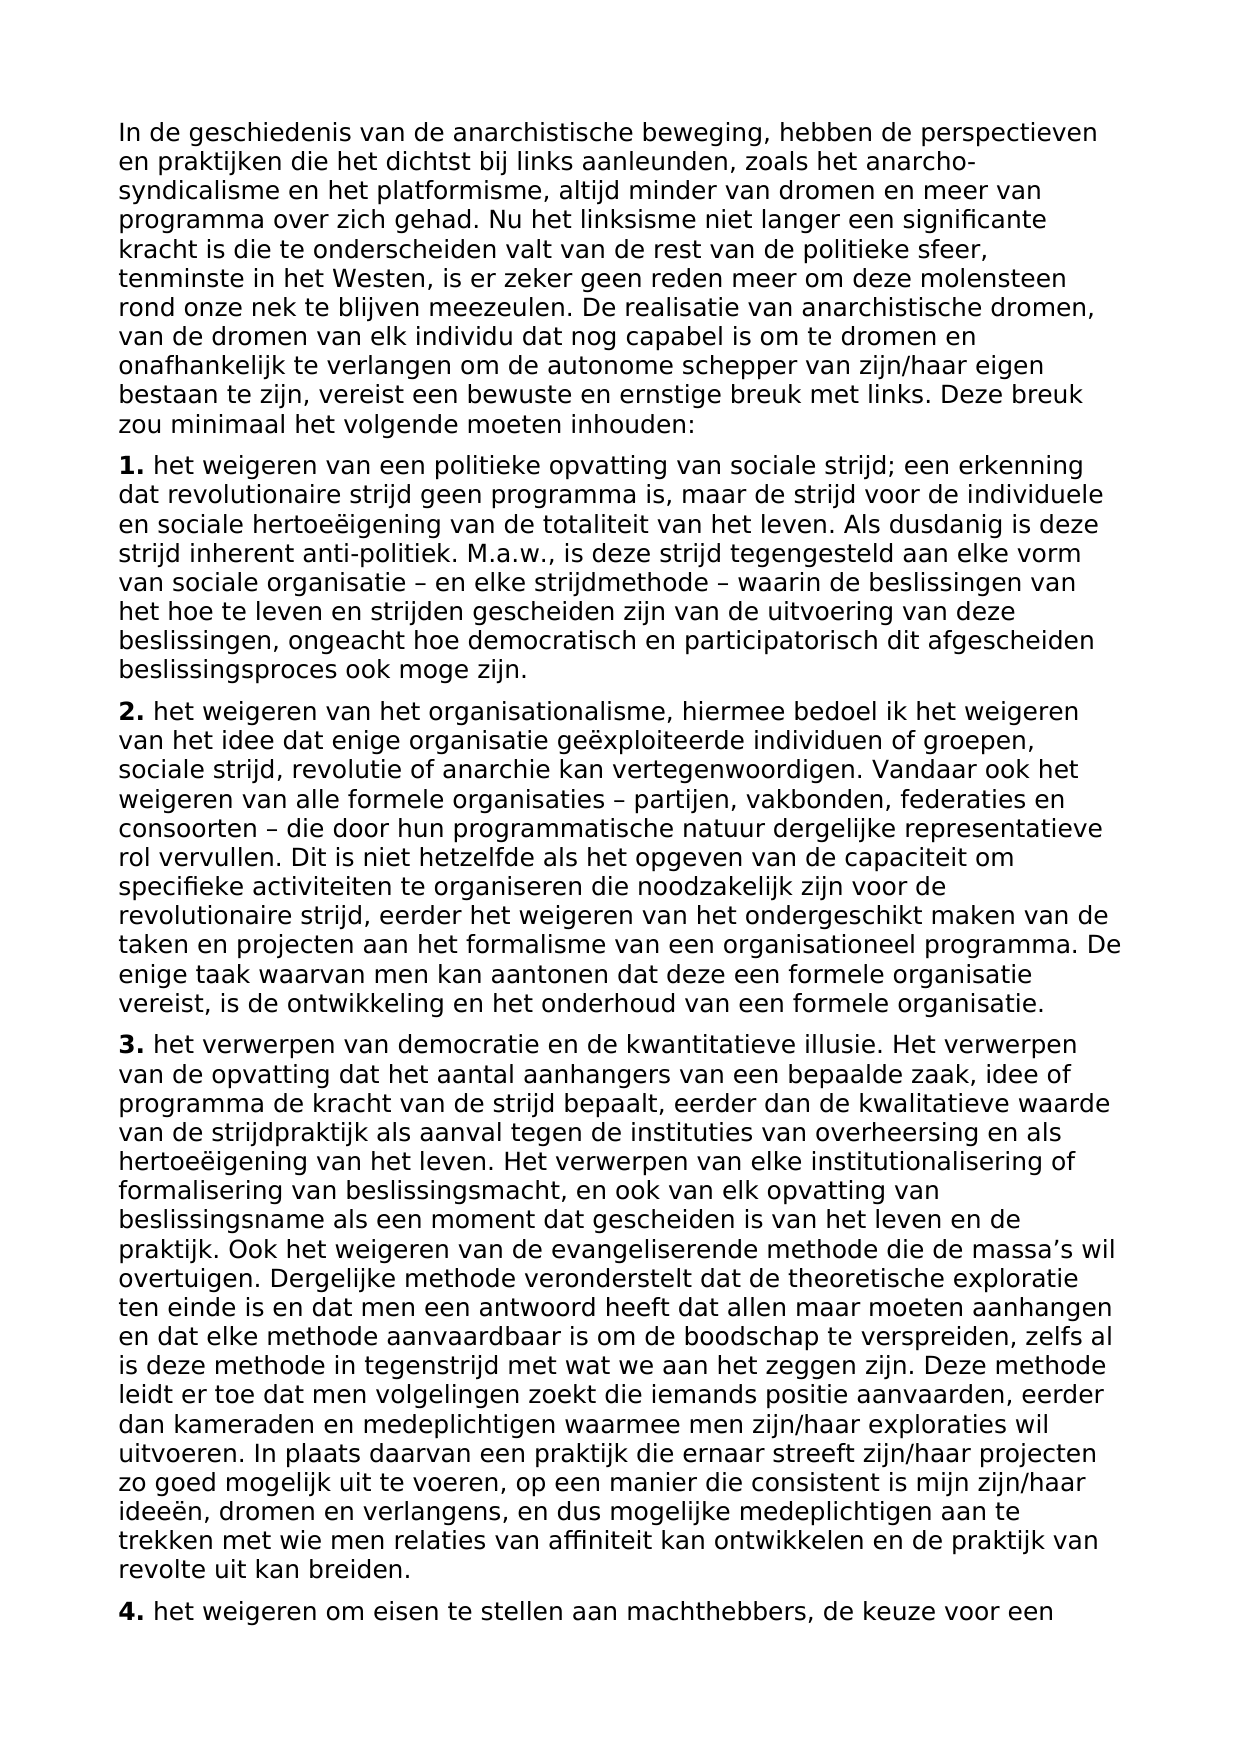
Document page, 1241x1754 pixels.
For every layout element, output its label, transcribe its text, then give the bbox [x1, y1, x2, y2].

text 3. het verwerpen van democratie en de kwantitatieve illusie. Het verwerpen van de opvatting dat het aantal aanhangers van een bepaalde zaak, idee of programma de kracht van de strijd bepaalt, eerder dan de kwalitatieve waarde van de strijdpraktijk als aanval tegen de instituties van overheersing en als hertoeëigening van het leven. Het verwerpen van elke institutionalisering of formalisering van beslissingsmacht, en ook van elk opvatting van beslissingsname als een moment dat gescheiden is van het leven en de praktijk. Ook het weigeren van de evangeliserende methode die de massa’s wil overtuigen. Dergelijke methode veronderstelt dat de theoretische exploratie ten einde is en dat men een antwoord heeft dat allen maar moeten aanhangen en dat elke methode aanvaardbaar is om de boodschap te verspreiden, zelfs al is deze methode in tegenstrijd met wat we aan het zeggen zijn. Deze methode leidt er toe dat men volgelingen zoekt die iemands positie aanvaarden, eerder dan kameraden en medeplichtigen waarmee men zijn/haar exploraties wil uitvoeren. In plaats daarvan een praktijk die ernaar streeft zijn/haar projecten zo goed mogelijk uit te voeren, op een manier die consistent is mijn zijn/haar ideeën, dromen en verlangens, en dus mogelijke medeplichtigen aan te trekken met wie men relaties van affiniteit kan ontwikkelen en de praktijk van revolte uit kan breiden. [118, 1031, 1122, 1585]
text 1. het weigeren van een politieke opvatting van sociale strijd; een erkenning dat revolutionaire strijd geen programma is, maar de strijd voor de individuele en sociale hertoeëigening van de totaliteit van het leven. Als dusdanig is deze strijd inherent anti-politiek. M.a.w., is deze strijd tegengesteld aan elke vorm van sociale organisatie – en elke strijdmethode – waarin de beslissingen van het hoe te leven en strijden gescheiden zijn van de uitvoering van deze beslissingen, ongeacht hoe democratisch en participatorisch dit afgescheiden beslissingsproces ook moge zijn. [118, 451, 1122, 685]
text In de geschiedenis van de anarchistische beweging, hebben de perspectieven en praktijken die het dichtst bij links aanleunden, zoals het anarcho-syndicalisme en het platformisme, altijd minder van dromen en meer van programma over zich gehad. Nu het linksisme niet langer een significante kracht is die te onderscheiden valt van de rest van de politieke sfeer, tenminste in het Westen, is er zeker geen reden meer om deze molensteen rond onze nek te blijven meezeulen. De realisatie van anarchistische dromen, van de dromen van elk individu dat nog capabel is om te dromen en onafhankelijk te verlangen om de autonome schepper van zijn/haar eigen bestaan te zijn, vereist een bewuste en ernstige breuk met links. Deze breuk zou minimaal het volgende moeten inhouden: [118, 118, 1122, 439]
text 4. het weigeren om eisen te stellen aan machthebbers, de keuze voor een [118, 1597, 1122, 1626]
text 2. het weigeren van het organisationalisme, hiermee bedoel ik het weigeren van het idee dat enige organisatie geëxploiteerde individuen of groepen, sociale strijd, revolutie of anarchie kan vertegenwoordigen. Vandaar ook het weigeren van alle formele organisaties – partijen, vakbonden, federaties en consoorten – die door hun programmatische natuur dergelijke representatieve rol vervullen. Dit is niet hetzelfde als het opgeven van de capaciteit om specifieke activiteiten te organiseren die noodzakelijk zijn voor de revolutionaire strijd, eerder het weigeren van het ondergeschikt maken van de taken en projecten aan het formalisme van een organisationeel programma. De enige taak waarvan men kan aantonen dat deze een formele organisatie vereist, is de ontwikkeling en het onderhoud van een formele organisatie. [118, 697, 1122, 1018]
